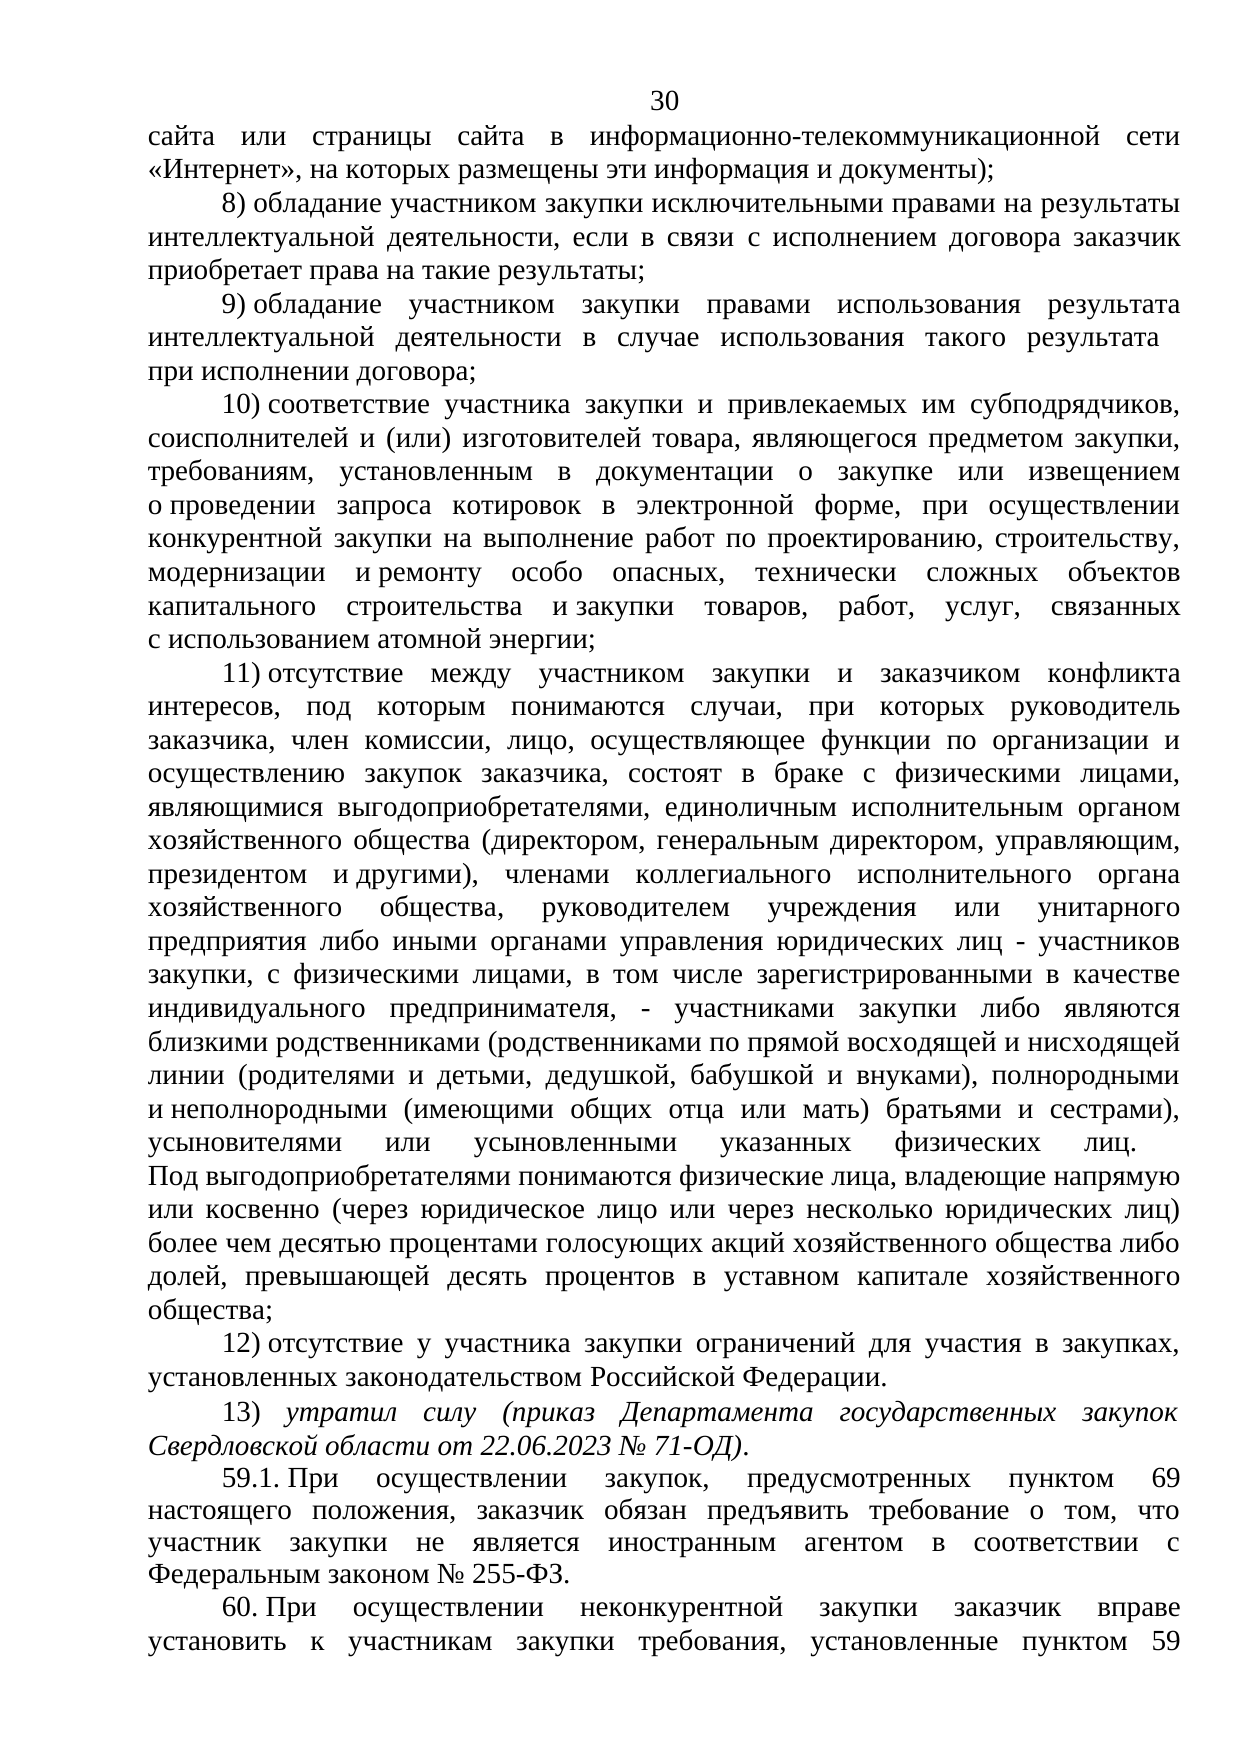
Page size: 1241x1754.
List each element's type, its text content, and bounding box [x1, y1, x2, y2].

text 12) отсутствие у участника закупки ограничений для участия в закупках, установленных законодательством Российской Федерации. [148, 1326, 1181, 1393]
text 11) отсутствие между участником закупки и заказчиком конфликта интересов, под которым понимаются случаи, при которых руководитель заказчика, член комиссии, лицо, осуществляющее функции по организации и осуществлению закупок заказчика, состоят в браке с физическими лицами, являющимися выгодоприобретателями, единоличным исполнительным органом хозяйственного общества (директором, генеральным директором, управляющим, президентом и другими), членами коллегиального исполнительного органа хозяйственного общества, руководителем учреждения или унитарного предприятия либо иными органами управления юридических лиц - участников закупки, с физическими лицами, в том числе зарегистрированными в качестве индивидуального предпринимателя, - участниками закупки либо являются близкими родственниками (родственниками по прямой восходящей и нисходящей линии (родителями и детьми, дедушкой, бабушкой и внуками), полнородными и неполнородными (имеющими общих отца или мать) братьями и сестрами), усыновителями или усыновленными указанных физических лиц. Под выгодоприобретателями понимаются физические лица, владеющие напрямую или косвенно (через юридическое лицо или через несколько юридических лиц) более чем десятью процентами голосующих акций хозяйственного общества либо долей, превышающей десять процентов в уставном капитале хозяйственного общества; [148, 655, 1181, 1326]
text сайта или страницы сайта в информационно-телекоммуникационной сети «Интернет», на которых размещены эти информация и документы); [148, 118, 1181, 185]
text 59.1. При осуществлении закупок, предусмотренных пунктом 69 настоящего положения, заказчик обязан предъявить требование о том, что участник закупки не является иностранным агентом в соответствии с Федеральным законом № 255-ФЗ. [148, 1462, 1181, 1589]
text 9) обладание участником закупки правами использования результата интеллектуальной деятельности в случае использования такого результата при исполнении договора; [148, 286, 1181, 386]
text 10) соответствие участника закупки и привлекаемых им субподрядчиков, соисполнителей и (или) изготовителей товара, являющегося предметом закупки, требованиям, установленным в документации о закупке или извещением о проведении запроса котировок в электронной форме, при осуществлении конкурентной закупки на выполнение работ по проектированию, строительству, модернизации и ремонту особо опасных, технически сложных объектов капитального строительства и закупки товаров, работ, услуг, связанных с использованием атомной энергии; [148, 386, 1181, 655]
text 13) утратил силу (приказ Департамента государственных закупок Свердловской области от 22.06.2023 № 71-ОД). [148, 1393, 1181, 1462]
text 60. При осуществлении неконкурентной закупки заказчик вправе установить к участникам закупки требования, установленные пунктом 59 [148, 1589, 1181, 1656]
text 8) обладание участником закупки исключительными правами на результаты интеллектуальной деятельности, если в связи с исполнением договора заказчик приобретает права на такие результаты; [148, 185, 1181, 286]
